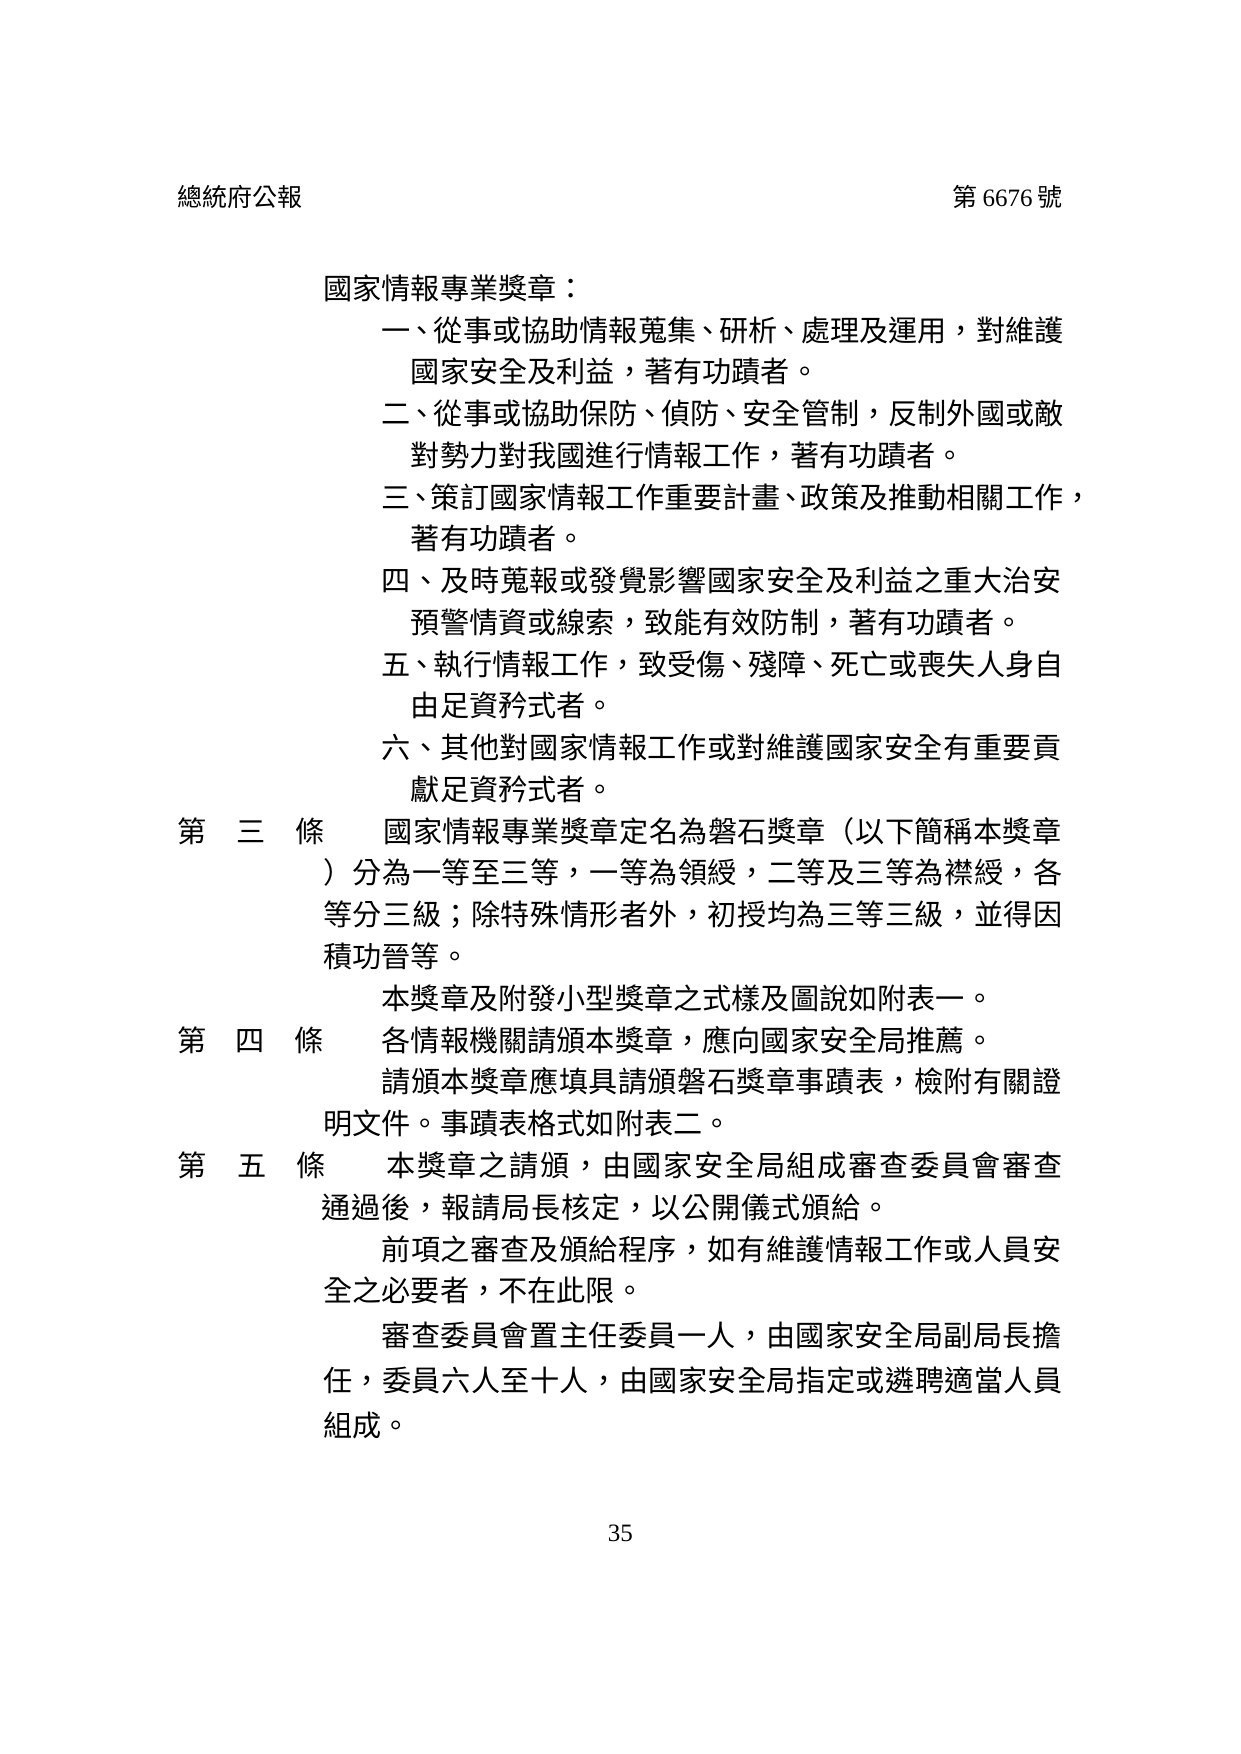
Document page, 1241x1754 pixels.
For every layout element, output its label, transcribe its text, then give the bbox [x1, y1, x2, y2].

text 本獎章及附發小型獎章之式樣及圖說如附表一。 [323, 976, 1063, 1018]
text 三、策訂國家情報工作重要計畫、政策及推動相關工作，著有功蹟者。 [381, 475, 1063, 558]
text 審查委員會置主任委員一人，由國家安全局副局長擔任，委員六人至十人，由國家安全局指定或遴聘適當人員組成。 [323, 1310, 1063, 1446]
text 國家情報專業獎章： [177, 266, 1063, 308]
text 六、其他對國家情報工作或對維護國家安全有重要貢獻足資矜式者。 [381, 725, 1063, 809]
text 請頒本獎章應填具請頒磐石獎章事蹟表，檢附有關證明文件。事蹟表格式如附表二。 [323, 1059, 1063, 1143]
text 第 四 條 各情報機關請頒本獎章，應向國家安全局推薦。 [177, 1018, 1063, 1059]
text 第 三 條 國家情報專業獎章定名為磐石獎章（以下簡稱本獎章）分為一等至三等，一等為領綬，二等及三等為襟綬，各等分三級；除特殊情形者外，初授均為三等三級，並得因積功晉等。 [177, 809, 1063, 976]
text 五、執行情報工作，致受傷、殘障、死亡或喪失人身自由足資矜式者。 [381, 642, 1063, 725]
text 四、及時蒐報或發覺影響國家安全及利益之重大治安預警情資或線索，致能有效防制，著有功蹟者。 [381, 558, 1063, 642]
text 第 五 條 本獎章之請頒，由國家安全局組成審查委員會審查通過後，報請局長核定，以公開儀式頒給。 [177, 1143, 1063, 1227]
text 二、從事或協助保防、偵防、安全管制，反制外國或敵對勢力對我國進行情報工作，著有功蹟者。 [381, 391, 1063, 475]
text 前項之審查及頒給程序，如有維護情報工作或人員安全之必要者，不在此限。 [323, 1227, 1063, 1310]
text 一、從事或協助情報蒐集、研析、處理及運用，對維護國家安全及利益，著有功蹟者。 [381, 308, 1063, 391]
